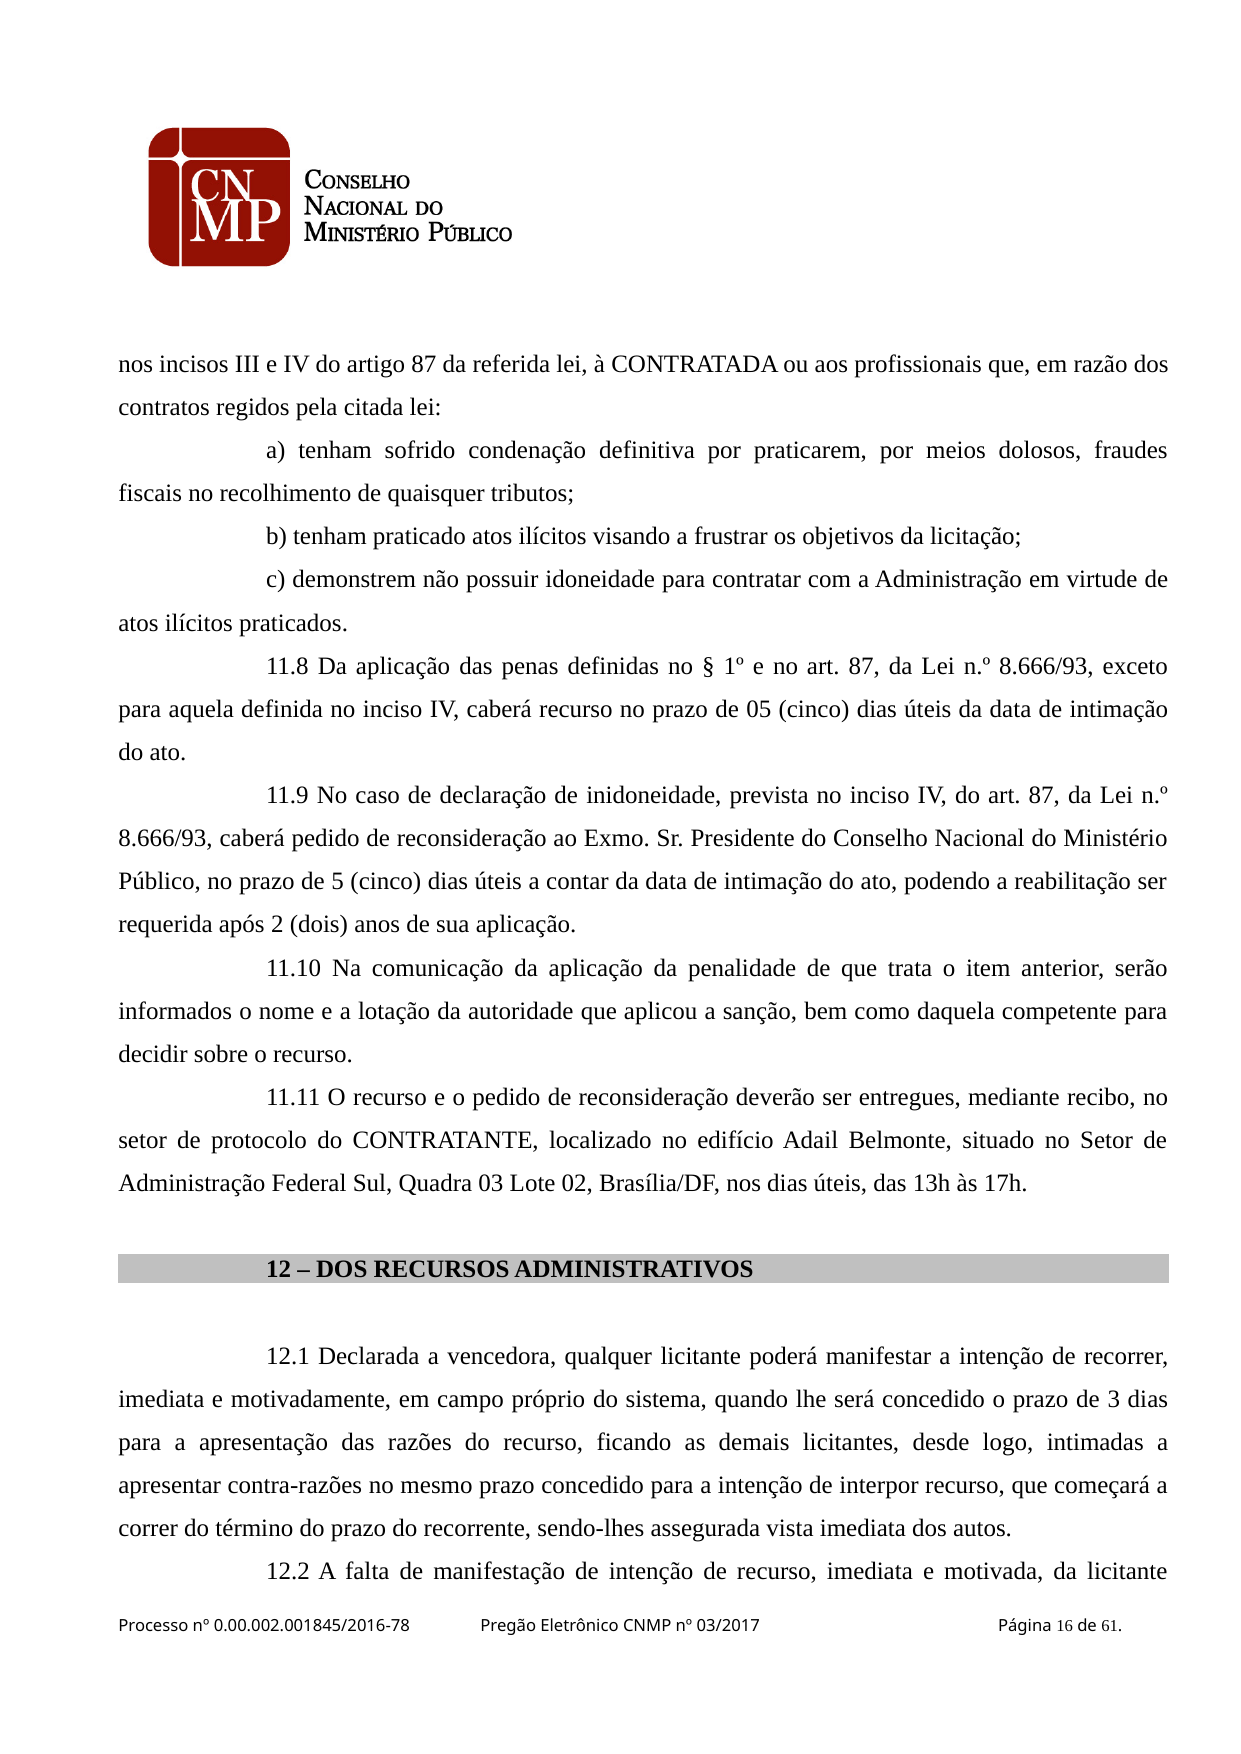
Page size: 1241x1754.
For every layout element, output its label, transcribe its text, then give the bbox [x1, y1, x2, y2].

text nos incisos III e IV do artigo 87 da referida lei, à CONTRATADA ou aos profissionais que, em razão dos contratos regidos pela citada lei: [118, 349, 1169, 421]
text 12.1 Declarada a vencedora, qualquer licitante poderá manifestar a intenção de recorrer, imediata e motivadamente, em campo próprio do sistema, quando lhe será concedido o prazo de 3 dias para a apresentação das razões do recurso, ficando as demais licitantes, desde logo, intimadas a apresentar contra-razões no mesmo prazo concedido para a intenção de interpor recurso, que começará a correr do término do prazo do recorrente, sendo-lhes assegurada vista imediata dos autos. [118, 1341, 1169, 1542]
text b) tenham praticado atos ilícitos visando a frustrar os objetivos da licitação; [118, 521, 1169, 550]
text 11.10 Na comunicação da aplicação da penalidade de que trata o item anterior, serão informados o nome e a lotação da autoridade que aplicou a sanção, bem como daquela competente para decidir sobre o recurso. [118, 953, 1169, 1068]
text 12 – DOS RECURSOS ADMINISTRATIVOS [118, 1254, 1169, 1283]
text 12.2 A falta de manifestação de intenção de recurso, imediata e motivada, da licitante [118, 1556, 1169, 1585]
text 11.8 Da aplicação das penas definidas no § 1º e no art. 87, da Lei n.º 8.666/93, exceto para aquela definida no inciso IV, caberá recurso no prazo de 05 (cinco) dias úteis da data de intimação do ato. [118, 651, 1169, 766]
text c) demonstrem não possuir idoneidade para contratar com a Administração em virtude de atos ilícitos praticados. [118, 564, 1169, 636]
text a) tenham sofrido condenação definitiva por praticarem, por meios dolosos, fraudes fiscais no recolhimento de quaisquer tributos; [118, 435, 1169, 507]
text 11.11 O recurso e o pedido de reconsideração deverão ser entregues, mediante recibo, no setor de protocolo do CONTRATANTE, localizado no edifício Adail Belmonte, situado no Setor de Administração Federal Sul, Quadra 03 Lote 02, Brasília/DF, nos dias úteis, das 13h às 17h. [118, 1082, 1169, 1197]
picture [124, 105, 528, 288]
text 11.9 No caso de declaração de inidoneidade, prevista no inciso IV, do art. 87, da Lei n.º 8.666/93, caberá pedido de reconsideração ao Exmo. Sr. Presidente do Conselho Nacional do Ministério Público, no prazo de 5 (cinco) dias úteis a contar da data de intimação do ato, podendo a reabilitação ser requerida após 2 (dois) anos de sua aplicação. [118, 780, 1169, 938]
